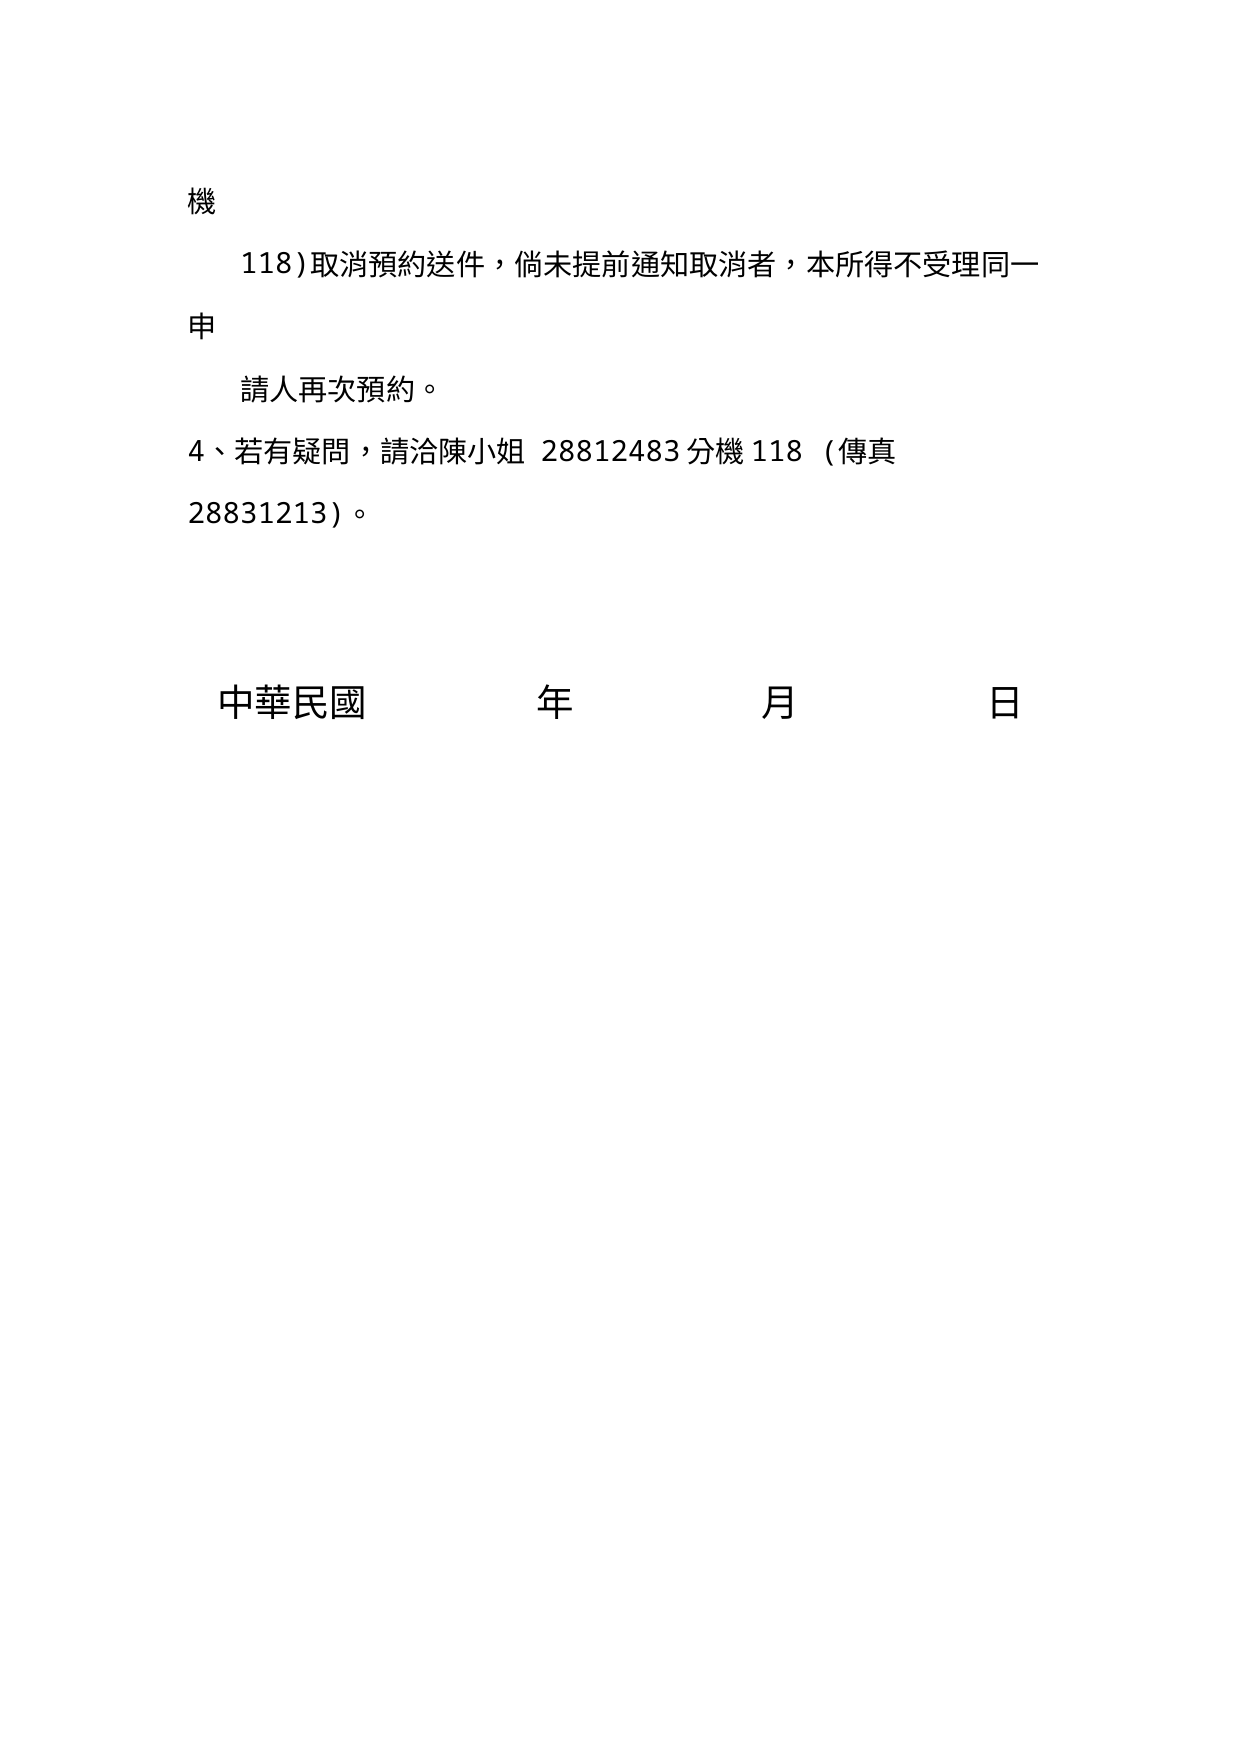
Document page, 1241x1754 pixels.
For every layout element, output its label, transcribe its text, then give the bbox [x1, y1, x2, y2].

text 118)取消預約送件，倘未提前通知取消者，本所得不受理同一申 [187, 221, 1053, 346]
text 中華民國 年 月 日 [187, 658, 1053, 721]
text 4、若有疑問，請洽陳小姐 28812483分機118 (傳真28831213)。 [187, 408, 1053, 533]
text 請人再次預約。 [187, 346, 1053, 408]
text 機 [187, 158, 1053, 221]
